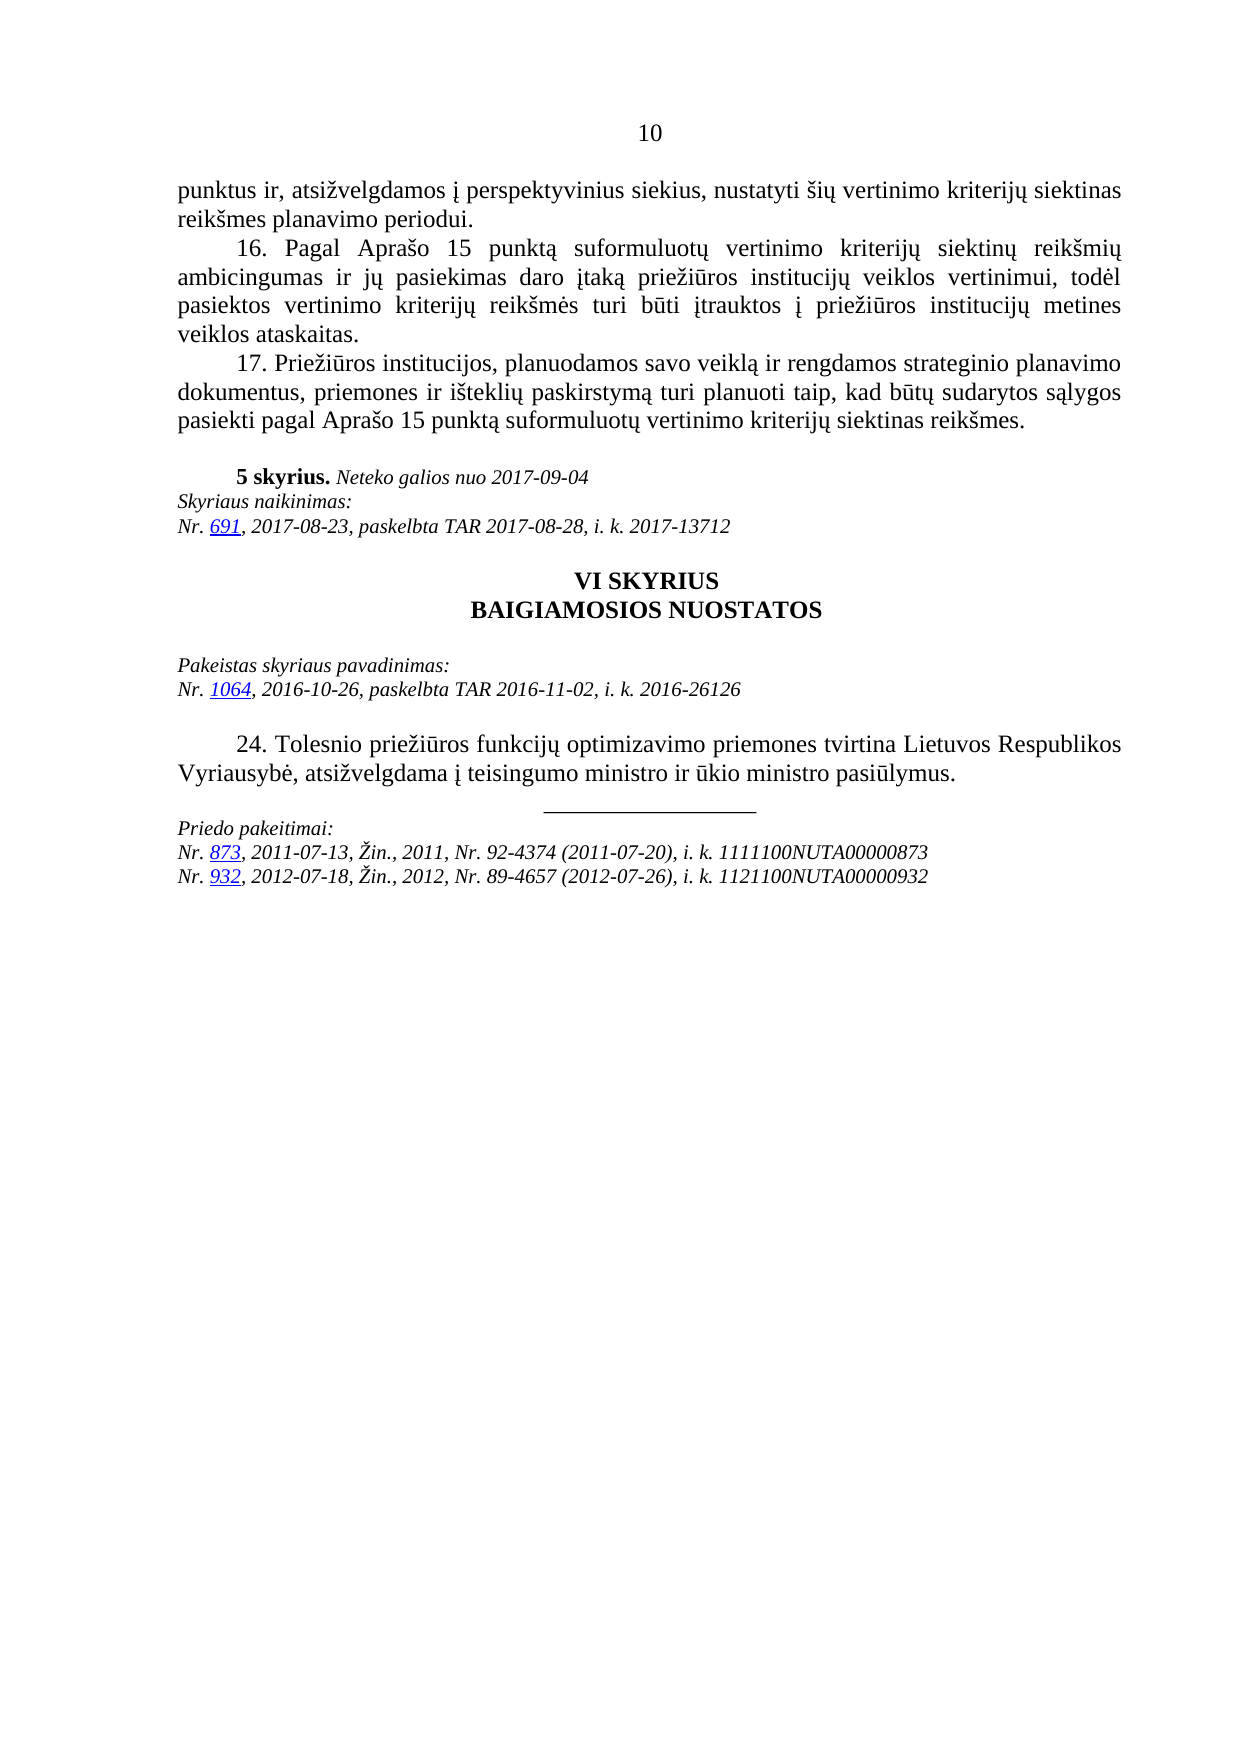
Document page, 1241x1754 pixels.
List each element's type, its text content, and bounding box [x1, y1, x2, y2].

text 17. Priežiūros institucijos, planuodamos savo veiklą ir rengdamos strateginio planavimo dokumentus, priemones ir išteklių paskirstymą turi planuoti taip, kad būtų sudarytos sąlygos pasiekti pagal Aprašo 15 punktą suformuluotų vertinimo kriterijų siektinas reikšmes. [177, 348, 1122, 434]
text Priedo pakeitimai: [177, 816, 1122, 840]
text 5 skyrius. Neteko galios nuo 2017-09-04 [177, 463, 1122, 489]
text Nr. 1064, 2016-10-26, paskelbta TAR 2016-11-02, i. k. 2016-26126 [177, 677, 1122, 701]
text Nr. 691, 2017-08-23, paskelbta TAR 2017-08-28, i. k. 2017-13712 [177, 513, 1122, 538]
text Skyriaus naikinimas: [177, 489, 1122, 513]
text 24. Tolesnio priežiūros funkcijų optimizavimo priemones tvirtina Lietuvos Respublikos Vyriausybė, atsižvelgdama į teisingumo ministro ir ūkio ministro pasiūlymus. [177, 729, 1122, 787]
text punktus ir, atsižvelgdamos į perspektyvinius siekius, nustatyti šių vertinimo kriterijų siektinas reikšmes planavimo periodui. [177, 176, 1122, 233]
text VI SKYRIUS BAIGIAMOSIOS NUOSTATOS [177, 566, 1122, 624]
text Nr. 932, 2012-07-18, Žin., 2012, Nr. 89-4657 (2012-07-26), i. k. 1121100NUTA00000932 [177, 864, 1122, 888]
text Nr. 873, 2011-07-13, Žin., 2011, Nr. 92-4374 (2011-07-20), i. k. 1111100NUTA00000873 [177, 840, 1122, 864]
text Pakeistas skyriaus pavadinimas: [177, 653, 1122, 677]
text 16. Pagal Aprašo 15 punktą suformuluotų vertinimo kriterijų siektinų reikšmių ambicingumas ir jų pasiekimas daro įtaką priežiūros institucijų veiklos vertinimui, todėl pasiektos vertinimo kriterijų reikšmės turi būti įtrauktos į priežiūros institucijų metines veiklos ataskaitas. [177, 233, 1122, 348]
text _________________ [177, 787, 1122, 816]
